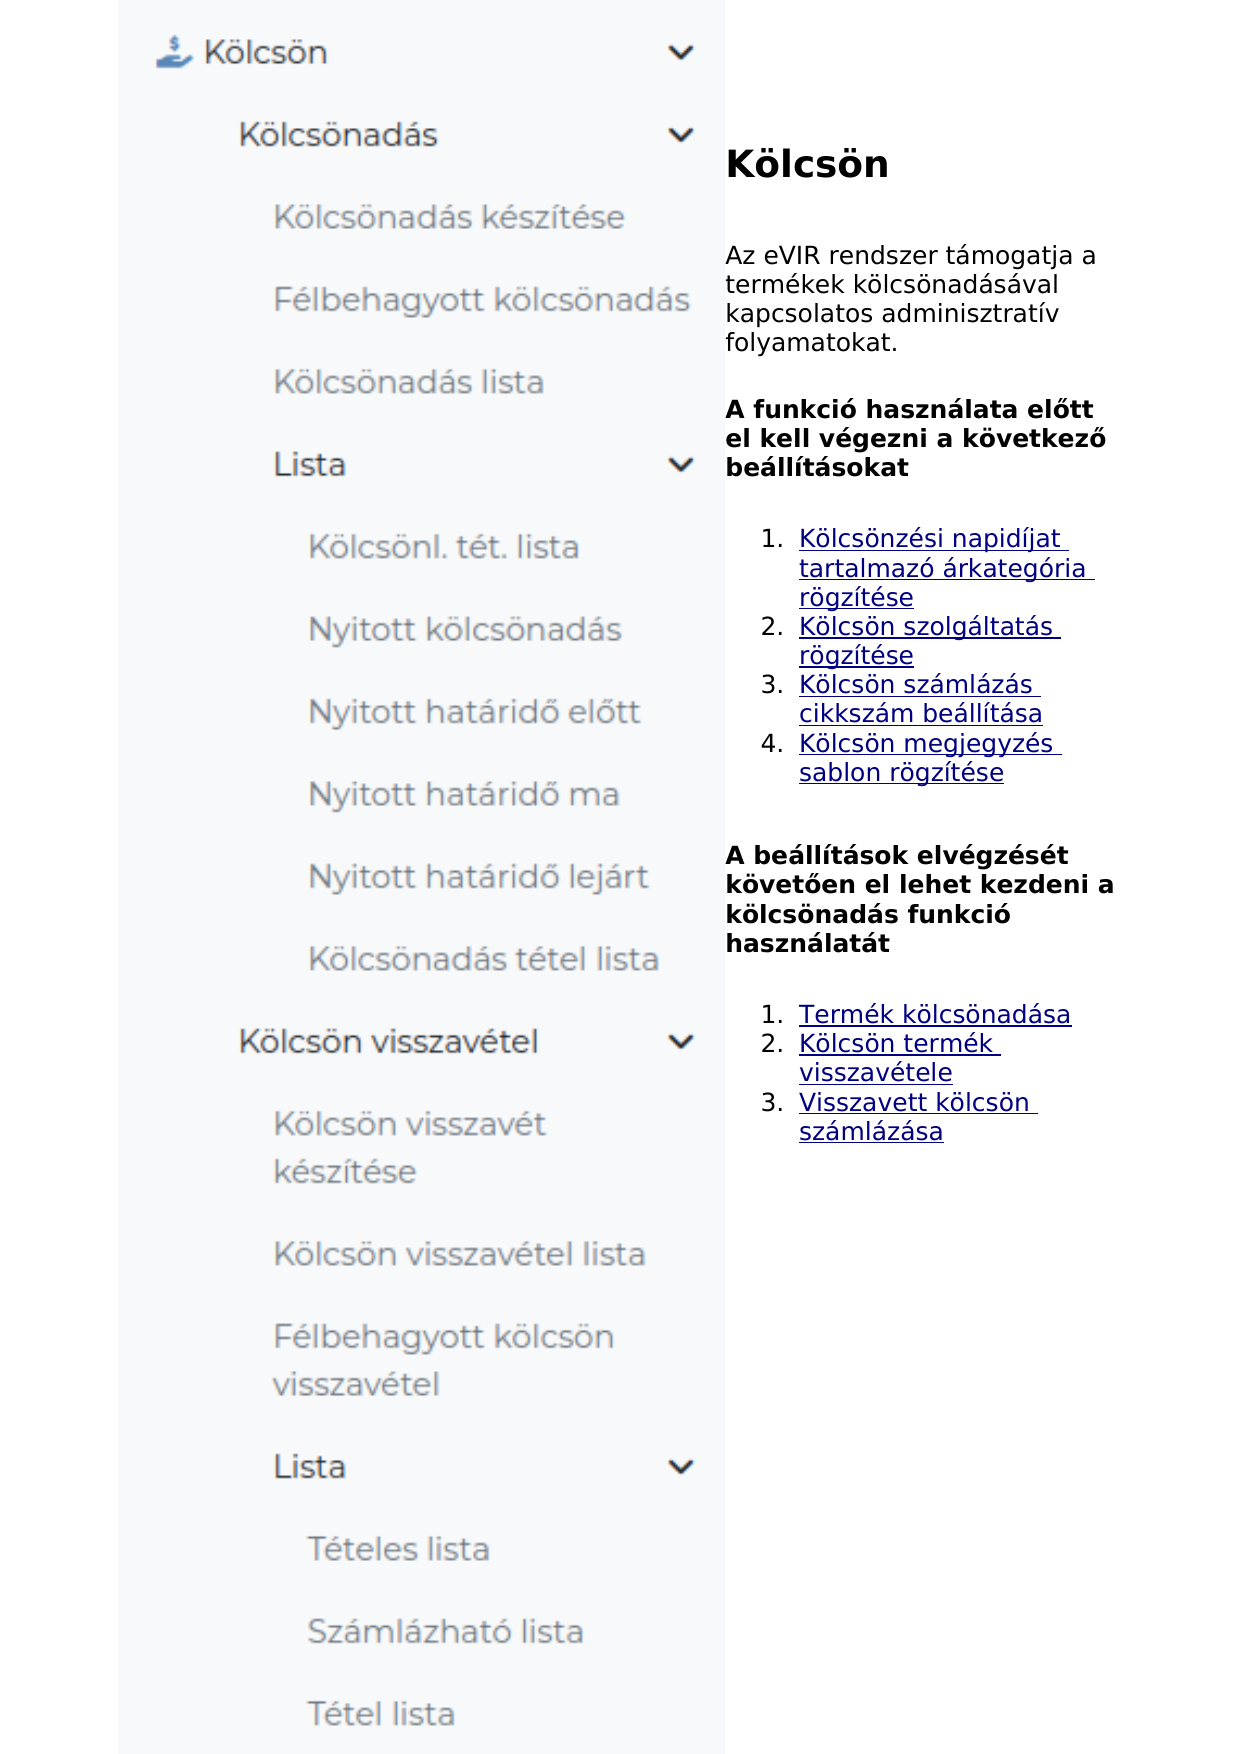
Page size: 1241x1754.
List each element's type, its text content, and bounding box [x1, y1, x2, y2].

list Visszavett kölcsön számlázása [725, 1088, 1122, 1146]
subtitle Kölcsön [725, 143, 1122, 187]
list Termék kölcsönadása [725, 1000, 1122, 1029]
subtitle A funkció használata előtt el kell végezni a következő beállításokat [725, 395, 1122, 483]
list Kölcsön termék visszavétele [725, 1029, 1122, 1088]
list Kölcsön szolgáltatás rögzítése [725, 612, 1122, 670]
picture [118, 0, 725, 1754]
list Kölcsön megjegyzés sablon rögzítése [725, 729, 1122, 787]
list Kölcsönzési napidíjat tartalmazó árkategória rögzítése [725, 524, 1122, 612]
subtitle A beállítások elvégzését követően el lehet kezdeni a kölcsönadás funkció használatát [725, 842, 1122, 958]
list Kölcsön számlázás cikkszám beállítása [725, 670, 1122, 729]
text Az eVIR rendszer támogatja a termékek kölcsönadásával kapcsolatos adminisztratív folyamatokat. [725, 241, 1122, 358]
